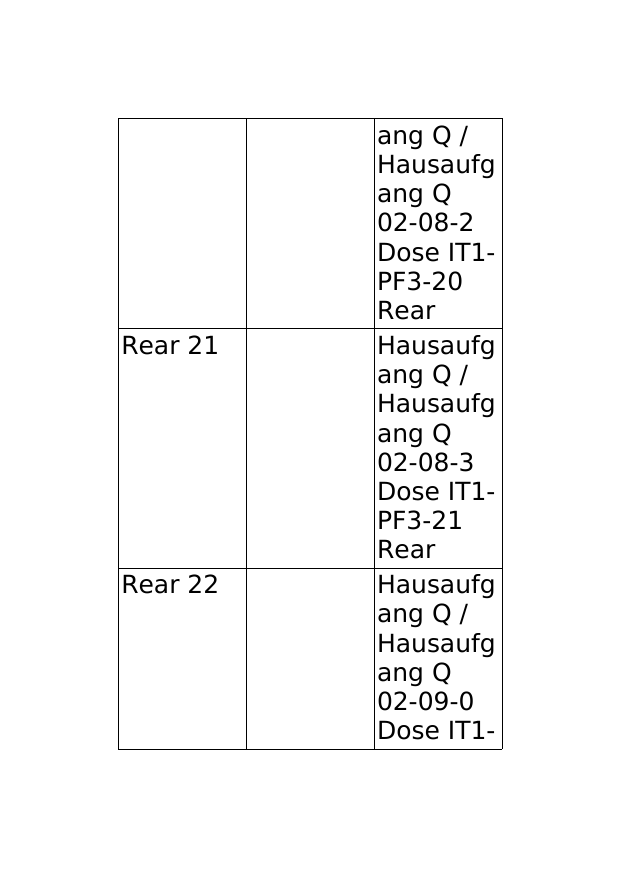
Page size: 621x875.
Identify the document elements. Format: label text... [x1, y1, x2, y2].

table_cell ang Q / Hausaufgang Q 02-08-2 Dose IT1-PF3-20 Rear [375, 119, 502, 328]
table_cell Rear 22 [119, 569, 246, 748]
table_cell Hausaufgang Q / Hausaufgang Q 02-09-0 Dose IT1- [375, 569, 502, 748]
table_cell [247, 119, 374, 328]
table_cell [247, 329, 374, 567]
table_cell Rear 21 [119, 329, 246, 567]
table_cell [247, 569, 374, 748]
table_cell [119, 119, 246, 328]
table_cell Hausaufgang Q / Hausaufgang Q 02-08-3 Dose IT1-PF3-21 Rear [375, 329, 502, 567]
